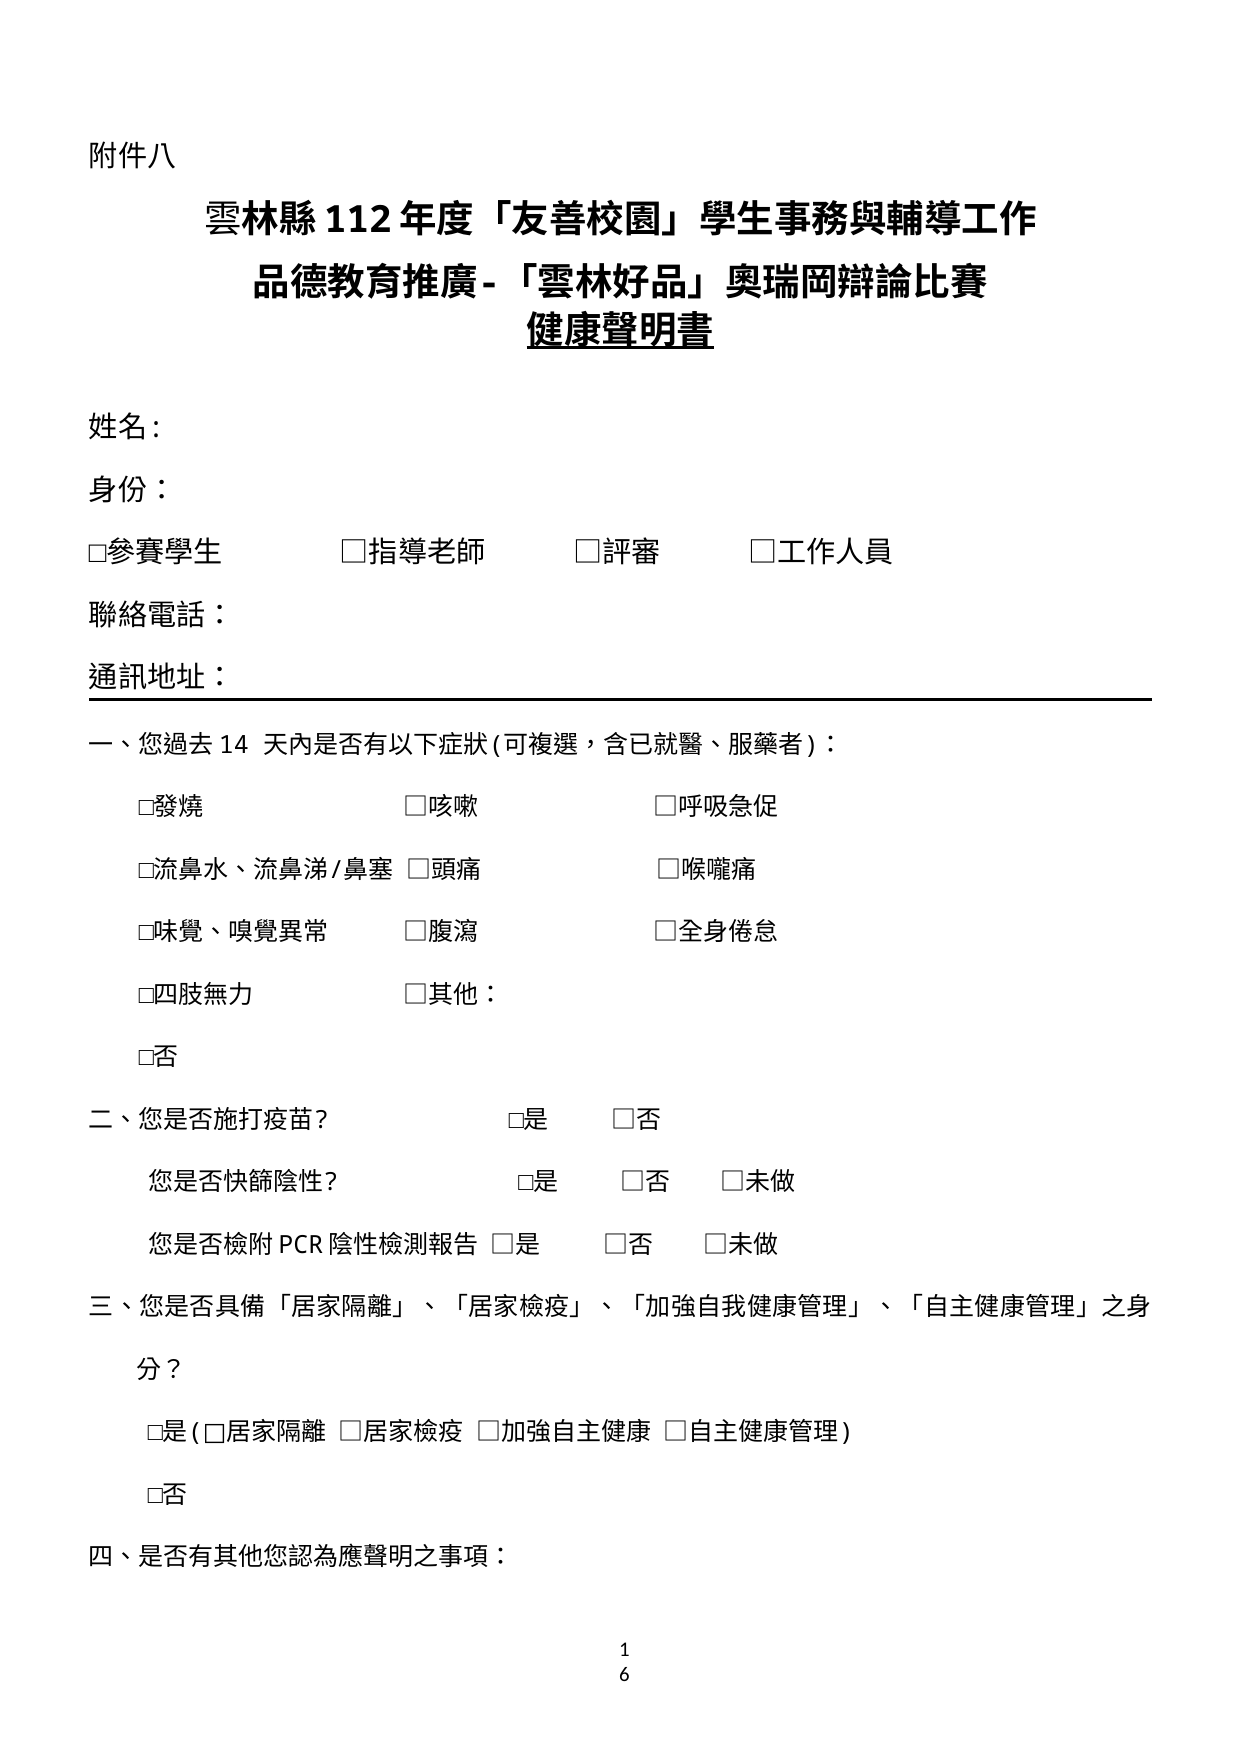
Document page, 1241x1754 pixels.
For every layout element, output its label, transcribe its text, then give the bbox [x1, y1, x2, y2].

text 品德教育推廣-「雲林好品」奧瑞岡辯論比賽 [89, 237, 1152, 300]
text 通訊地址： [89, 633, 1152, 698]
text 雲林縣112年度「友善校園」學生事務與輔導工作 [89, 175, 1152, 237]
text 二、您是否施打疫苗? □是 □否 [89, 1076, 1152, 1138]
text □流鼻水、流鼻涕/鼻塞 □頭痛 □喉嚨痛 [139, 826, 1152, 888]
text □味覺、嗅覺異常 □腹瀉 □全身倦怠 [139, 888, 1152, 951]
text 身份： [89, 446, 1152, 508]
text □否 [139, 1013, 1152, 1076]
text 您是否檢附PCR陰性檢測報告 □是 □否 □未做 [133, 1201, 1152, 1263]
text □是(□居家隔離 □居家檢疫 □加強自主健康 □自主健康管理) [89, 1388, 1152, 1451]
text □四肢無力 □其他： [139, 951, 1152, 1013]
text □發燒 □咳嗽 □呼吸急促 [139, 763, 1152, 826]
text 附件八 [89, 112, 1152, 175]
text 姓名: [89, 383, 1152, 446]
text 您是否快篩陰性? □是 □否 □未做 [133, 1138, 1152, 1201]
text □否 [89, 1451, 1152, 1513]
text 健康聲明書 [89, 300, 1152, 354]
text □參賽學生 □指導老師 □評審 □工作人員 [89, 508, 1152, 571]
text 聯絡電話： [89, 571, 1152, 633]
text 一、您過去14 天內是否有以下症狀(可複選，含已就醫、服藥者)： [89, 701, 1152, 763]
text 三、您是否具備「居家隔離」、「居家檢疫」、「加強自我健康管理」、「自主健康管理」之身分？ [89, 1263, 1152, 1388]
text 四、是否有其他您認為應聲明之事項： [89, 1513, 1152, 1576]
